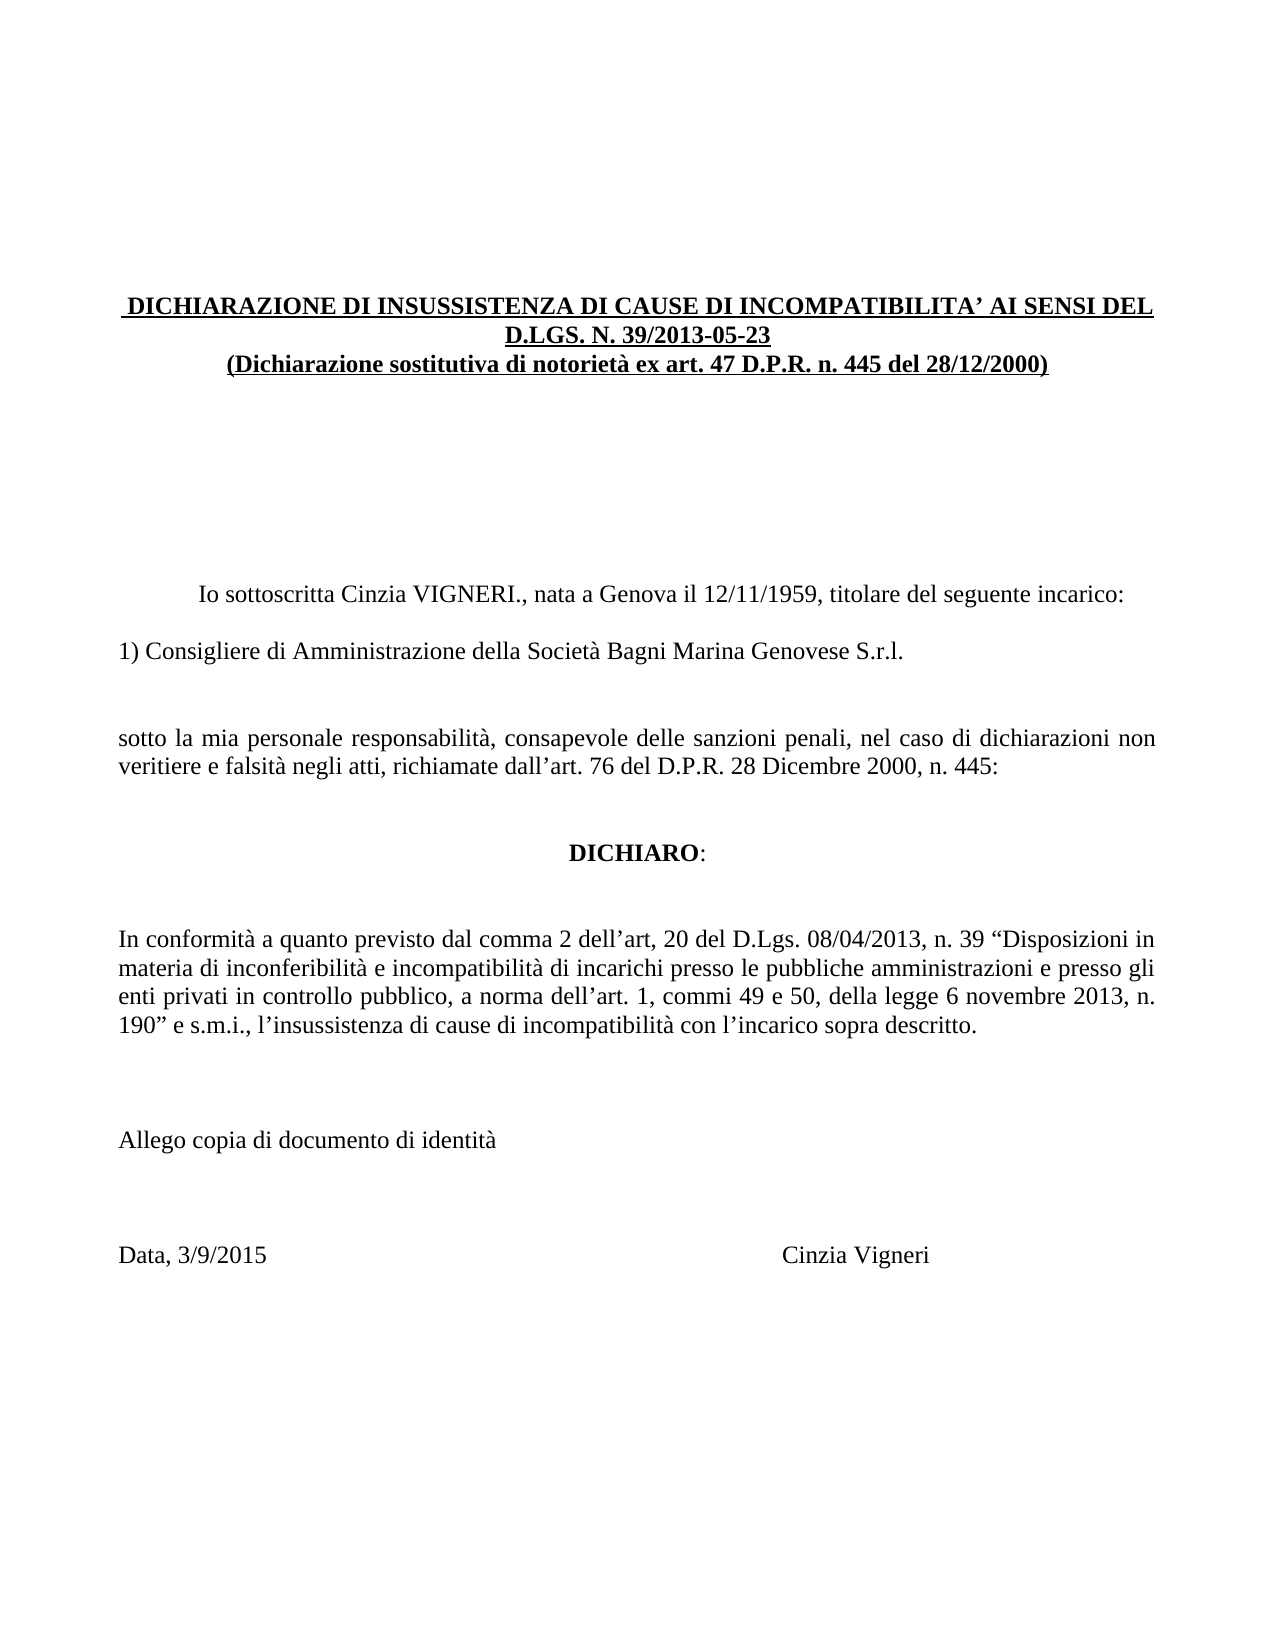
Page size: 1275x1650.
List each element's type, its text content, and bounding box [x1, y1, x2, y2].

text (Dichiarazione sostitutiva di notorietà ex art. 47 D.P.R. n. 445 del 28/12/2000) [118, 349, 1157, 378]
text Io sottoscritta Cinzia VIGNERI., nata a Genova il 12/11/1959, titolare del seguente incarico: [118, 579, 1157, 608]
text Data, 3/9/2015 Cinzia Vigneri [118, 1240, 1157, 1269]
text In conformità a quanto previsto dal comma 2 dell’art, 20 del D.Lgs. 08/04/2013, n. 39 “Disposizioni in materia di inconferibilità e incompatibilità di incarichi presso le pubbliche amministrazioni e presso gli enti privati in controllo pubblico, a norma dell’art. 1, commi 49 e 50, della legge 6 novembre 2013, n. 190” e s.m.i., l’insussistenza di cause di incompatibilità con l’incarico sopra descritto. [118, 924, 1157, 1039]
text Allego copia di documento di identità [118, 1125, 1157, 1154]
text DICHIARAZIONE DI INSUSSISTENZA DI CAUSE DI INCOMPATIBILITA’ AI SENSI DEL D.LGS. N. 39/2013-05-23 [118, 291, 1157, 349]
text sotto la mia personale responsabilità, consapevole delle sanzioni penali, nel caso di dichiarazioni non veritiere e falsità negli atti, richiamate dall’art. 76 del D.P.R. 28 Dicembre 2000, n. 445: [118, 723, 1157, 780]
text DICHIARO: [118, 838, 1157, 866]
text 1) Consigliere di Amministrazione della Società Bagni Marina Genovese S.r.l. [118, 636, 1157, 665]
